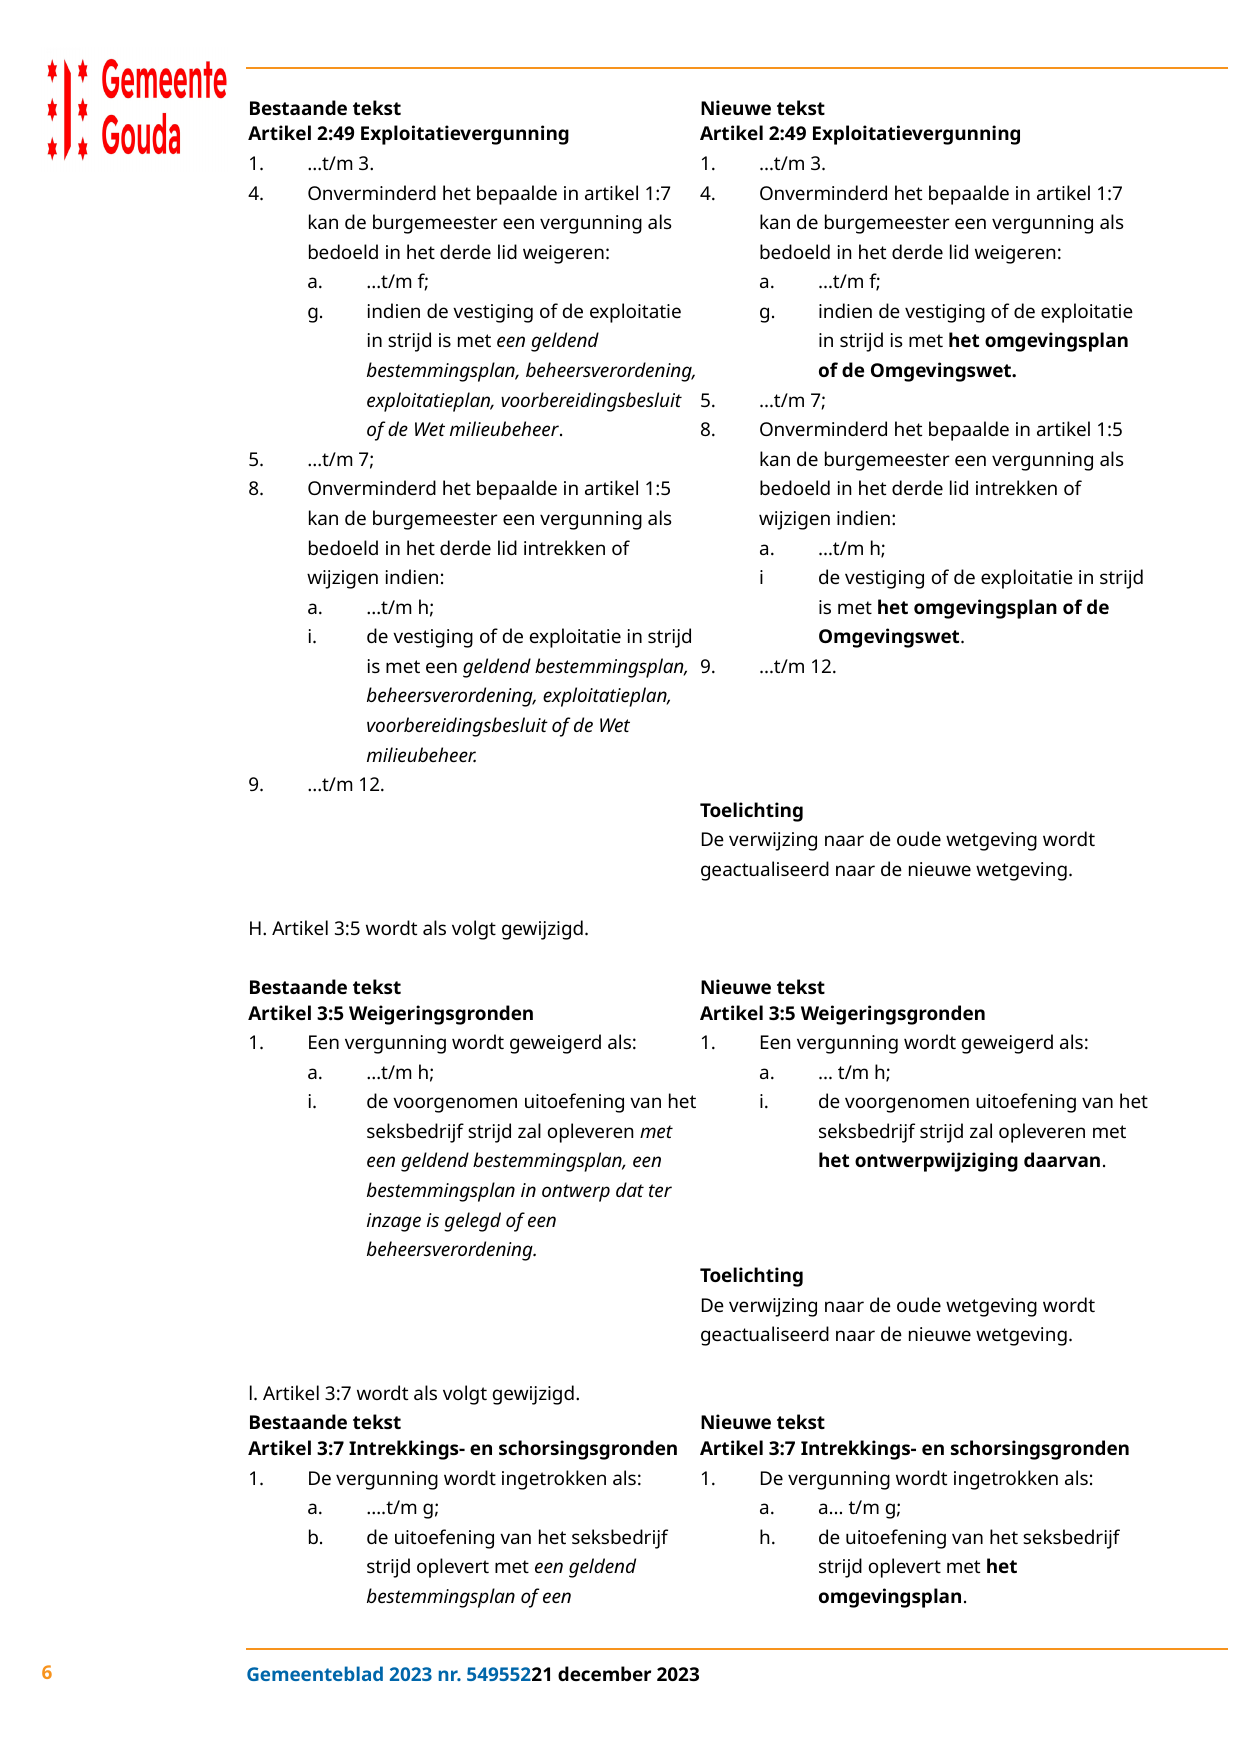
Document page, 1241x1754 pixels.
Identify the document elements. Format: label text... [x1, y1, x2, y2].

table_cell Artikel 3:7 Intrekkings- en schorsingsgronden De vergunning wordt ingetrokken als: a… t/m g; de uitoefening van het seksbedrijf strijd oplevert met het omgevingsplan. [700, 1435, 1152, 1609]
table_cell Artikel 2:49 Exploitatievergunning …t/m 3. Onverminderd het bepaalde in artikel 1:7 kan de burgemeester een vergunning als bedoeld in het derde lid weigeren: …t/m f; indien de vestiging of de exploitatie in strijd is met een geldend bestemmingsplan, beheersverordening, exploitatieplan, voorbereidingsbesluit of de Wet milieubeheer. …t/m 7; Onverminderd het bepaalde in artikel 1:5 kan de burgemeester een vergunning als bedoeld in het derde lid intrekken of wijzigen indien: …t/m h; de vestiging of de exploitatie in strijd is met een geldend bestemmingsplan, beheersverordening, exploitatieplan, voorbereidingsbesluit of de Wet milieubeheer. …t/m 12. [248, 121, 700, 797]
table_cell [248, 797, 700, 882]
table_header Nieuwe tekst [700, 974, 1152, 1000]
picture [41, 47, 231, 172]
text l. Artikel 3:7 wordt als volgt gewijzigd. [248, 1380, 1152, 1406]
table_cell Artikel 3:7 Intrekkings- en schorsingsgronden De vergunning wordt ingetrokken als: ….t/m g; de uitoefening van het seksbedrijf strijd oplevert met een geldend bestemmingsplan of een [248, 1435, 700, 1609]
table_header Bestaande tekst [248, 1410, 700, 1435]
table_header Nieuwe tekst [700, 95, 1152, 121]
table_cell Artikel 3:5 Weigeringsgronden Een vergunning wordt geweigerd als: …t/m h; de voorgenomen uitoefening van het seksbedrijf strijd zal opleveren met een geldend bestemmingsplan, een bestemmingsplan in ontwerp dat ter inzage is gelegd of een beheersverordening. [248, 1000, 700, 1262]
table_header Nieuwe tekst [700, 1410, 1152, 1435]
table_header Bestaande tekst [248, 95, 700, 121]
table_cell Toelichting De verwijzing naar de oude wetgeving wordt geactualiseerd naar de nieuwe wetgeving. [700, 797, 1152, 882]
table_header Bestaande tekst [248, 974, 700, 1000]
table_cell Artikel 2:49 Exploitatievergunning …t/m 3. Onverminderd het bepaalde in artikel 1:7 kan de burgemeester een vergunning als bedoeld in het derde lid weigeren: …t/m f; indien de vestiging of de exploitatie in strijd is met het omgevingsplan of de Omgevingswet. …t/m 7; Onverminderd het bepaalde in artikel 1:5 kan de burgemeester een vergunning als bedoeld in het derde lid intrekken of wijzigen indien: …t/m h; de vestiging of de exploitatie in strijd is met het omgevingsplan of de Omgevingswet. …t/m 12. [700, 121, 1152, 797]
table_cell [248, 1262, 700, 1347]
text H. Artikel 3:5 wordt als volgt gewijzigd. [248, 915, 1152, 941]
table_cell Toelichting De verwijzing naar de oude wetgeving wordt geactualiseerd naar de nieuwe wetgeving. [700, 1262, 1152, 1347]
table_cell Artikel 3:5 Weigeringsgronden Een vergunning wordt geweigerd als: … t/m h; de voorgenomen uitoefening van het seksbedrijf strijd zal opleveren met het ontwerpwijziging daarvan. [700, 1000, 1152, 1262]
